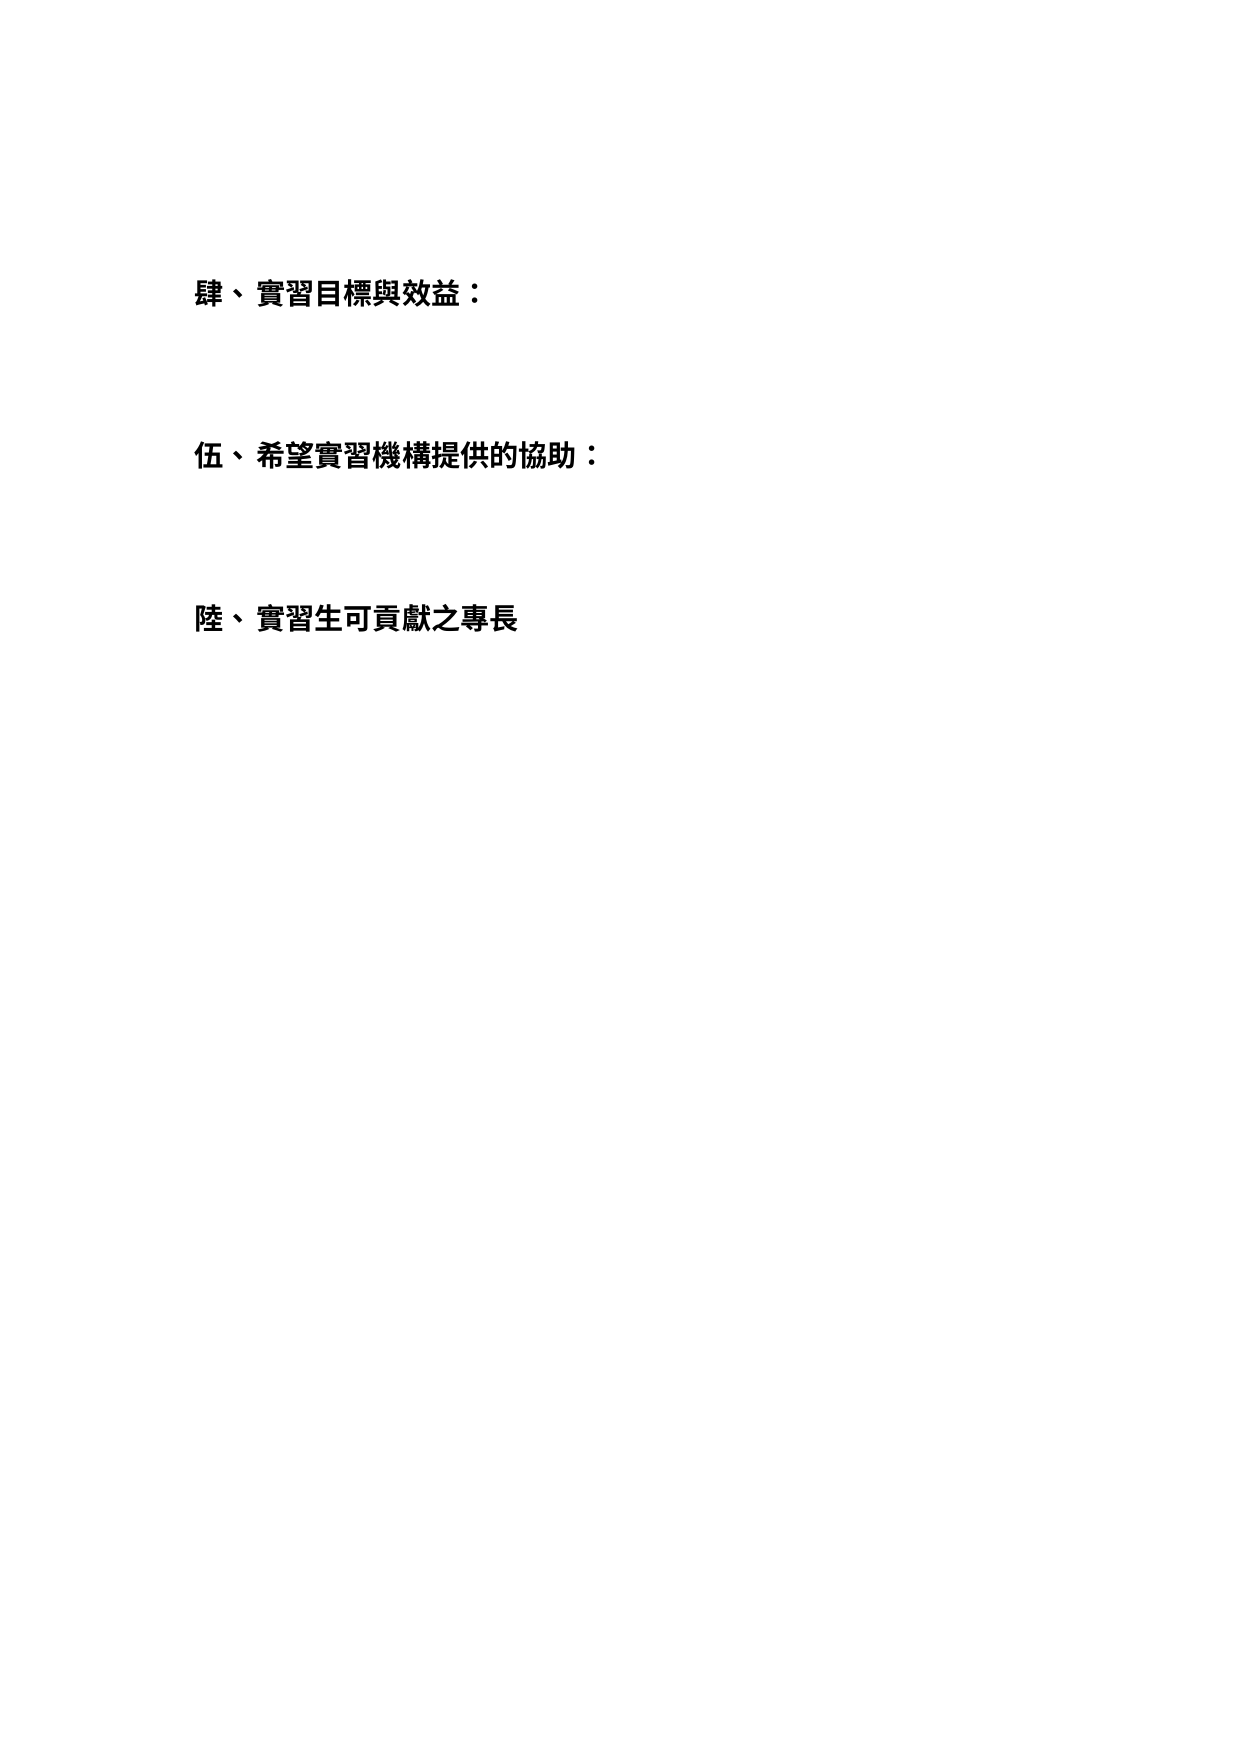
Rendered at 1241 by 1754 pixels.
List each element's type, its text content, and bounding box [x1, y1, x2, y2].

list 實習目標與效益： [194, 250, 1053, 312]
list 實習生可貢獻之專長 [194, 575, 1053, 637]
list 希望實習機構提供的協助： [194, 412, 1053, 475]
